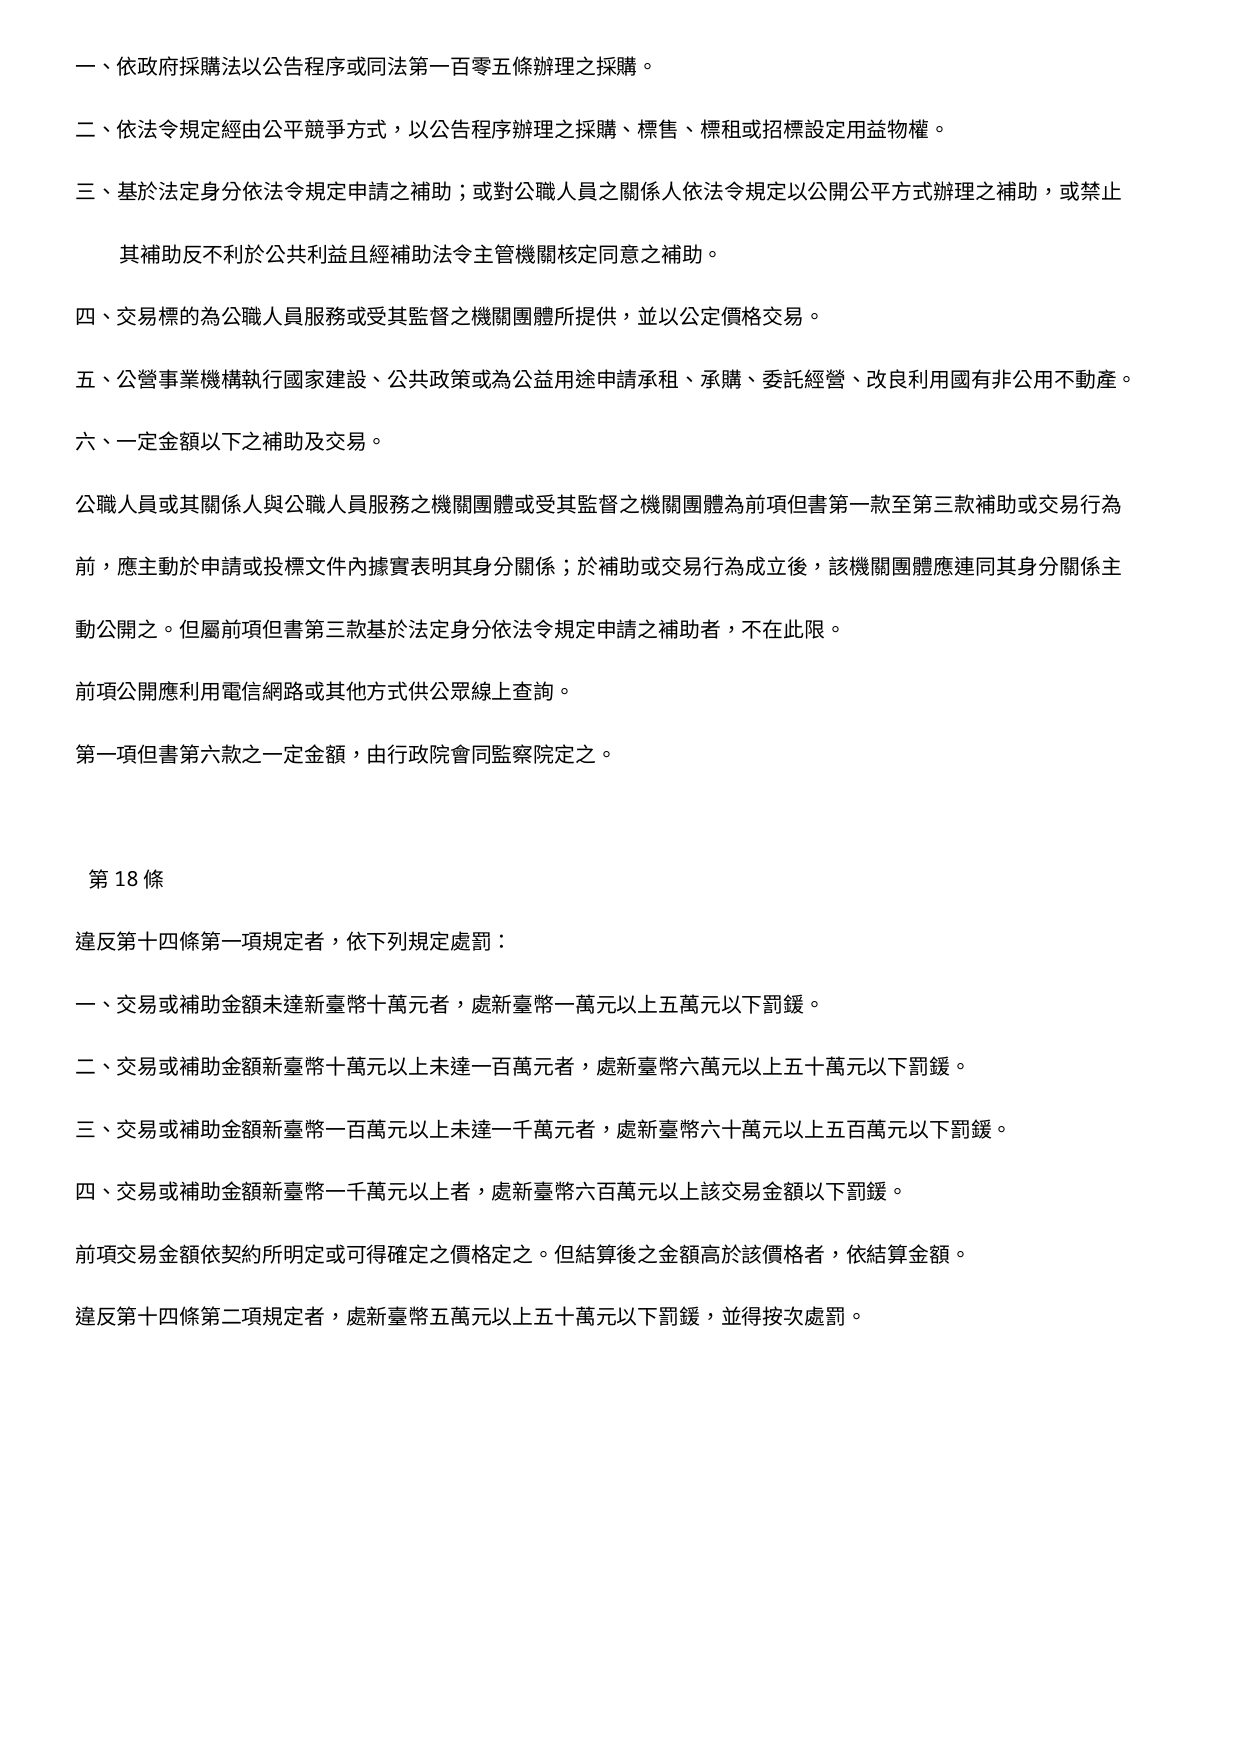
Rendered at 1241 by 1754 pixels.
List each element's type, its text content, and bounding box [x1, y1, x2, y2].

text 五、公營事業機構執行國家建設、公共政策或為公益用途申請承租、承購、委託經營、改良利用國有非公用不動產。 [75, 336, 1125, 399]
text 三、基於法定身分依法令規定申請之補助；或對公職人員之關係人依法令規定以公開公平方式辦理之補助，或禁止其補助反不利於公共利益且經補助法令主管機關核定同意之補助。 [75, 149, 1125, 274]
text 第一項但書第六款之一定金額，由行政院會同監察院定之。 [75, 711, 1125, 774]
text 二、依法令規定經由公平競爭方式，以公告程序辦理之採購、標售、標租或招標設定用益物權。 [75, 86, 1125, 149]
text 六、一定金額以下之補助及交易。 [75, 399, 1125, 461]
text 一、交易或補助金額未達新臺幣十萬元者，處新臺幣一萬元以上五萬元以下罰鍰。 [75, 961, 1125, 1024]
text 四、交易或補助金額新臺幣一千萬元以上者，處新臺幣六百萬元以上該交易金額以下罰鍰。 [75, 1149, 1125, 1211]
text 前項交易金額依契約所明定或可得確定之價格定之。但結算後之金額高於該價格者，依結算金額。 [75, 1211, 1125, 1274]
text 違反第十四條第二項規定者，處新臺幣五萬元以上五十萬元以下罰鍰，並得按次處罰。 [30, 1274, 1234, 1336]
text 三、交易或補助金額新臺幣一百萬元以上未達一千萬元者，處新臺幣六十萬元以上五百萬元以下罰鍰。 [75, 1086, 1125, 1149]
text 第18條 [1, 836, 1219, 899]
text 公職人員或其關係人與公職人員服務之機關團體或受其監督之機關團體為前項但書第一款至第三款補助或交易行為前，應主動於申請或投標文件內據實表明其身分關係；於補助或交易行為成立後，該機關團體應連同其身分關係主動公開之。但屬前項但書第三款基於法定身分依法令規定申請之補助者，不在此限。 [75, 461, 1125, 649]
text 二、交易或補助金額新臺幣十萬元以上未達一百萬元者，處新臺幣六萬元以上五十萬元以下罰鍰。 [75, 1024, 1125, 1086]
text 違反第十四條第一項規定者，依下列規定處罰： [75, 899, 1125, 961]
text 四、交易標的為公職人員服務或受其監督之機關團體所提供，並以公定價格交易。 [75, 274, 1125, 336]
text 前項公開應利用電信網路或其他方式供公眾線上查詢。 [75, 649, 1125, 711]
text 一、依政府採購法以公告程序或同法第一百零五條辦理之採購。 [75, 24, 1125, 86]
